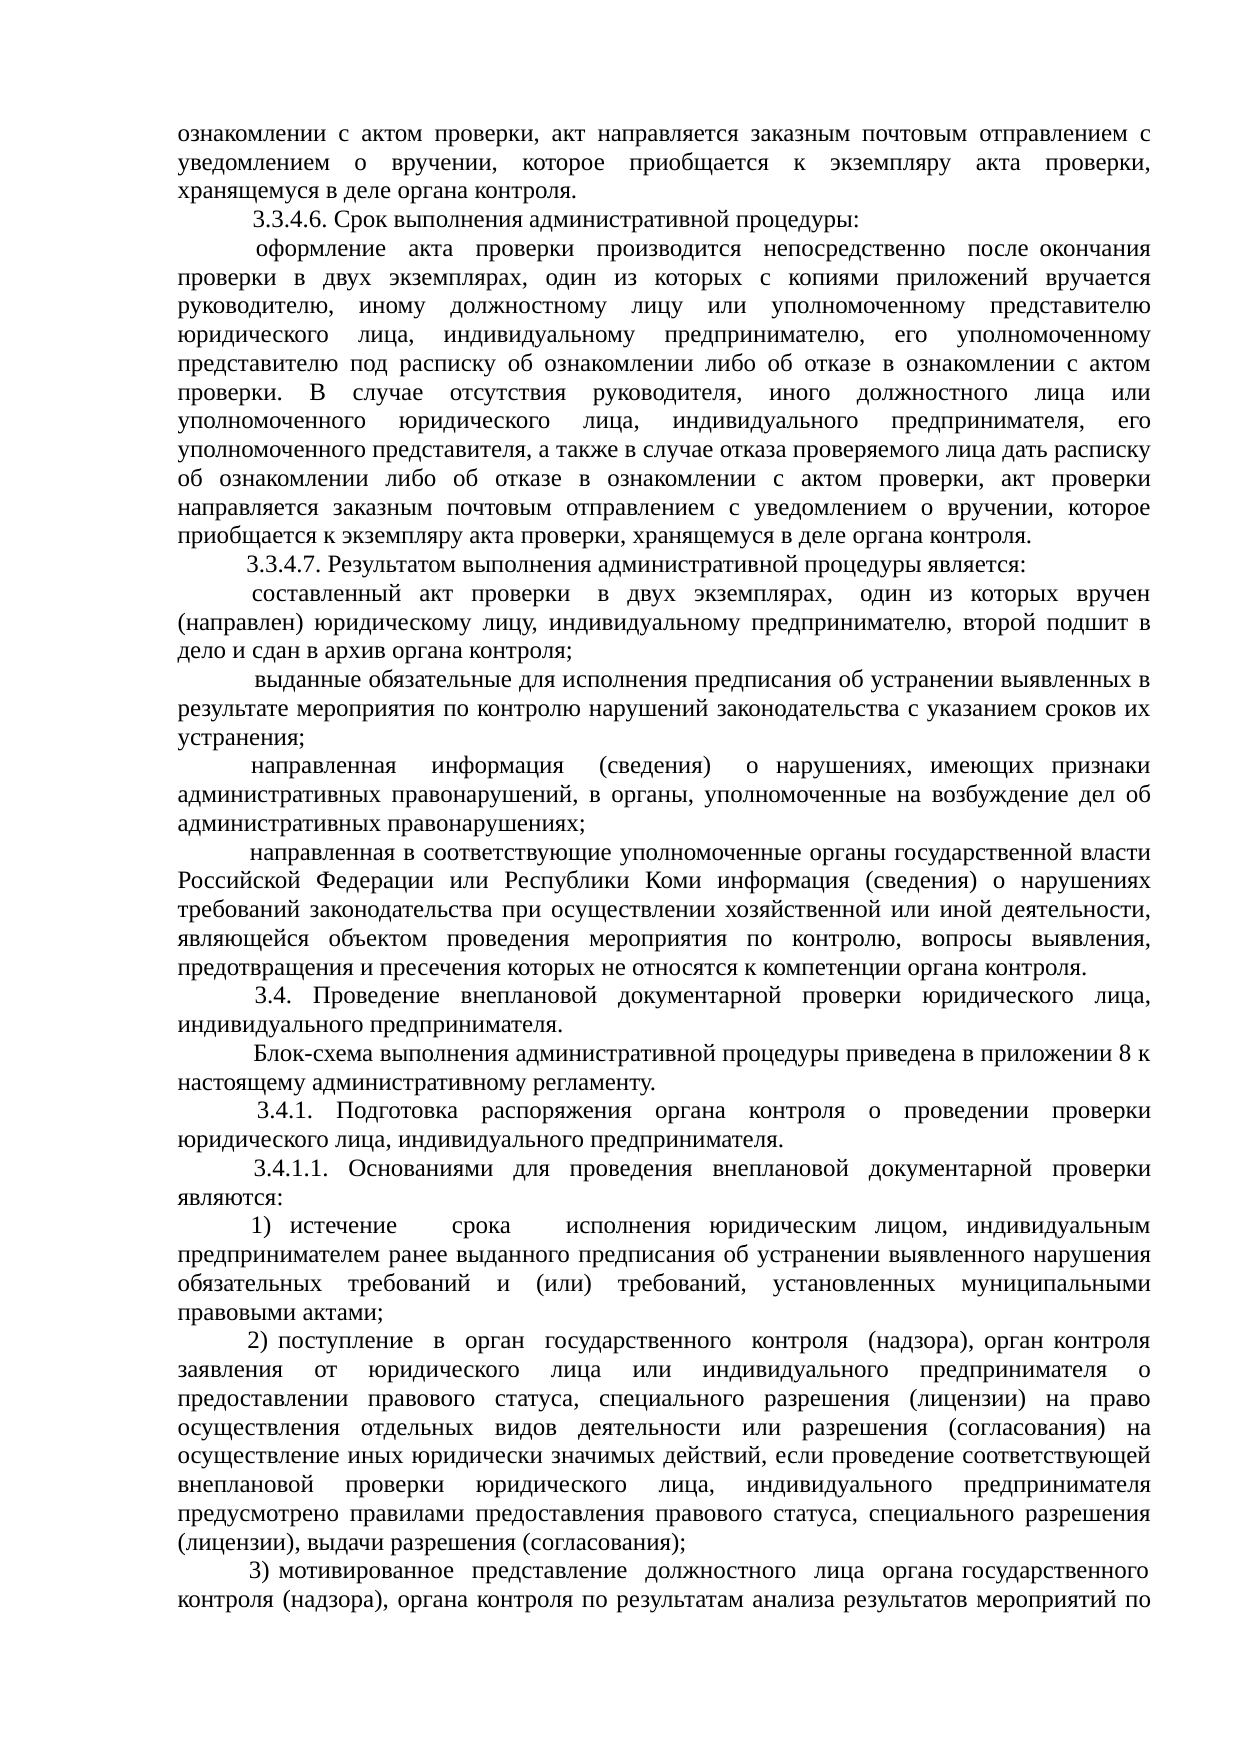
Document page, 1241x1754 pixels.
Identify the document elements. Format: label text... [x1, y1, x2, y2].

text составленный акт проверки в двух экземплярах, один из которых вручен (направлен) юридическому лицу, индивидуальному предпринимателю, второй подшит в дело и сдан в архив органа контроля; [177, 578, 1152, 664]
text оформление акта проверки производится непосредственно после окончания проверки в двух экземплярах, один из которых с копиями приложений вручается руководителю, иному должностному лицу или уполномоченному представителю юридического лица, индивидуальному предпринимателю, его уполномоченному представителю под расписку об ознакомлении либо об отказе в ознакомлении с актом проверки. В случае отсутствия руководителя, иного должностного лица или уполномоченного юридического лица, индивидуального предпринимателя, его уполномоченного представителя, а также в случае отказа проверяемого лица дать расписку об ознакомлении либо об отказе в ознакомлении с актом проверки, акт проверки направляется заказным почтовым отправлением с уведомлением о вручении, которое приобщается к экземпляру акта проверки, хранящемуся в деле органа контроля. [177, 233, 1152, 549]
text 3.4.1.1. Основаниями для проведения внеплановой документарной проверки являются: [177, 1153, 1152, 1211]
text Блок-схема выполнения административной процедуры приведена в приложении 8 к настоящему административному регламенту. [177, 1038, 1152, 1096]
text 3) мотивированное представление должностного лица органа государственного контроля (надзора), органа контроля по результатам анализа результатов мероприятий по [177, 1556, 1152, 1613]
text 3.3.4.6. Срок выполнения административной процедуры: [177, 204, 1152, 233]
text направленная в соответствующие уполномоченные органы государственной власти Российской Федерации или Республики Коми информация (сведения) о нарушениях требований законодательства при осуществлении хозяйственной или иной деятельности, являющейся объектом проведения мероприятия по контролю, вопросы выявления, предотвращения и пресечения которых не относятся к компетенции органа контроля. [177, 837, 1152, 981]
text 3.3.4.7. Результатом выполнения административной процедуры является: [177, 549, 1152, 578]
text 3.4.1. Подготовка распоряжения органа контроля о проведении проверки юридического лица, индивидуального предпринимателя. [177, 1096, 1152, 1153]
text 2) поступление в орган государственного контроля (надзора), орган контроля заявления от юридического лица или индивидуального предпринимателя о предоставлении правового статуса, специального разрешения (лицензии) на право осуществления отдельных видов деятельности или разрешения (согласования) на осуществление иных юридически значимых действий, если проведение соответствующей внеплановой проверки юридического лица, индивидуального предпринимателя предусмотрено правилами предоставления правового статуса, специального разрешения (лицензии), выдачи разрешения (согласования); [177, 1326, 1152, 1556]
text направленная информация (сведения) о нарушениях, имеющих признаки административных правонарушений, в органы, уполномоченные на возбуждение дел об административных правонарушениях; [177, 751, 1152, 837]
text 1) истечение срока исполнения юридическим лицом, индивидуальным предпринимателем ранее выданного предписания об устранении выявленного нарушения обязательных требований и (или) требований, установленных муниципальными правовыми актами; [177, 1211, 1152, 1326]
text выданные обязательные для исполнения предписания об устранении выявленных в результате мероприятия по контролю нарушений законодательства с указанием сроков их устранения; [177, 664, 1152, 751]
text ознакомлении с актом проверки, акт направляется заказным почтовым отправлением с уведомлением о вручении, которое приобщается к экземпляру акта проверки, хранящемуся в деле органа контроля. [177, 118, 1152, 204]
text 3.4. Проведение внеплановой документарной проверки юридического лица, индивидуального предпринимателя. [177, 981, 1152, 1038]
